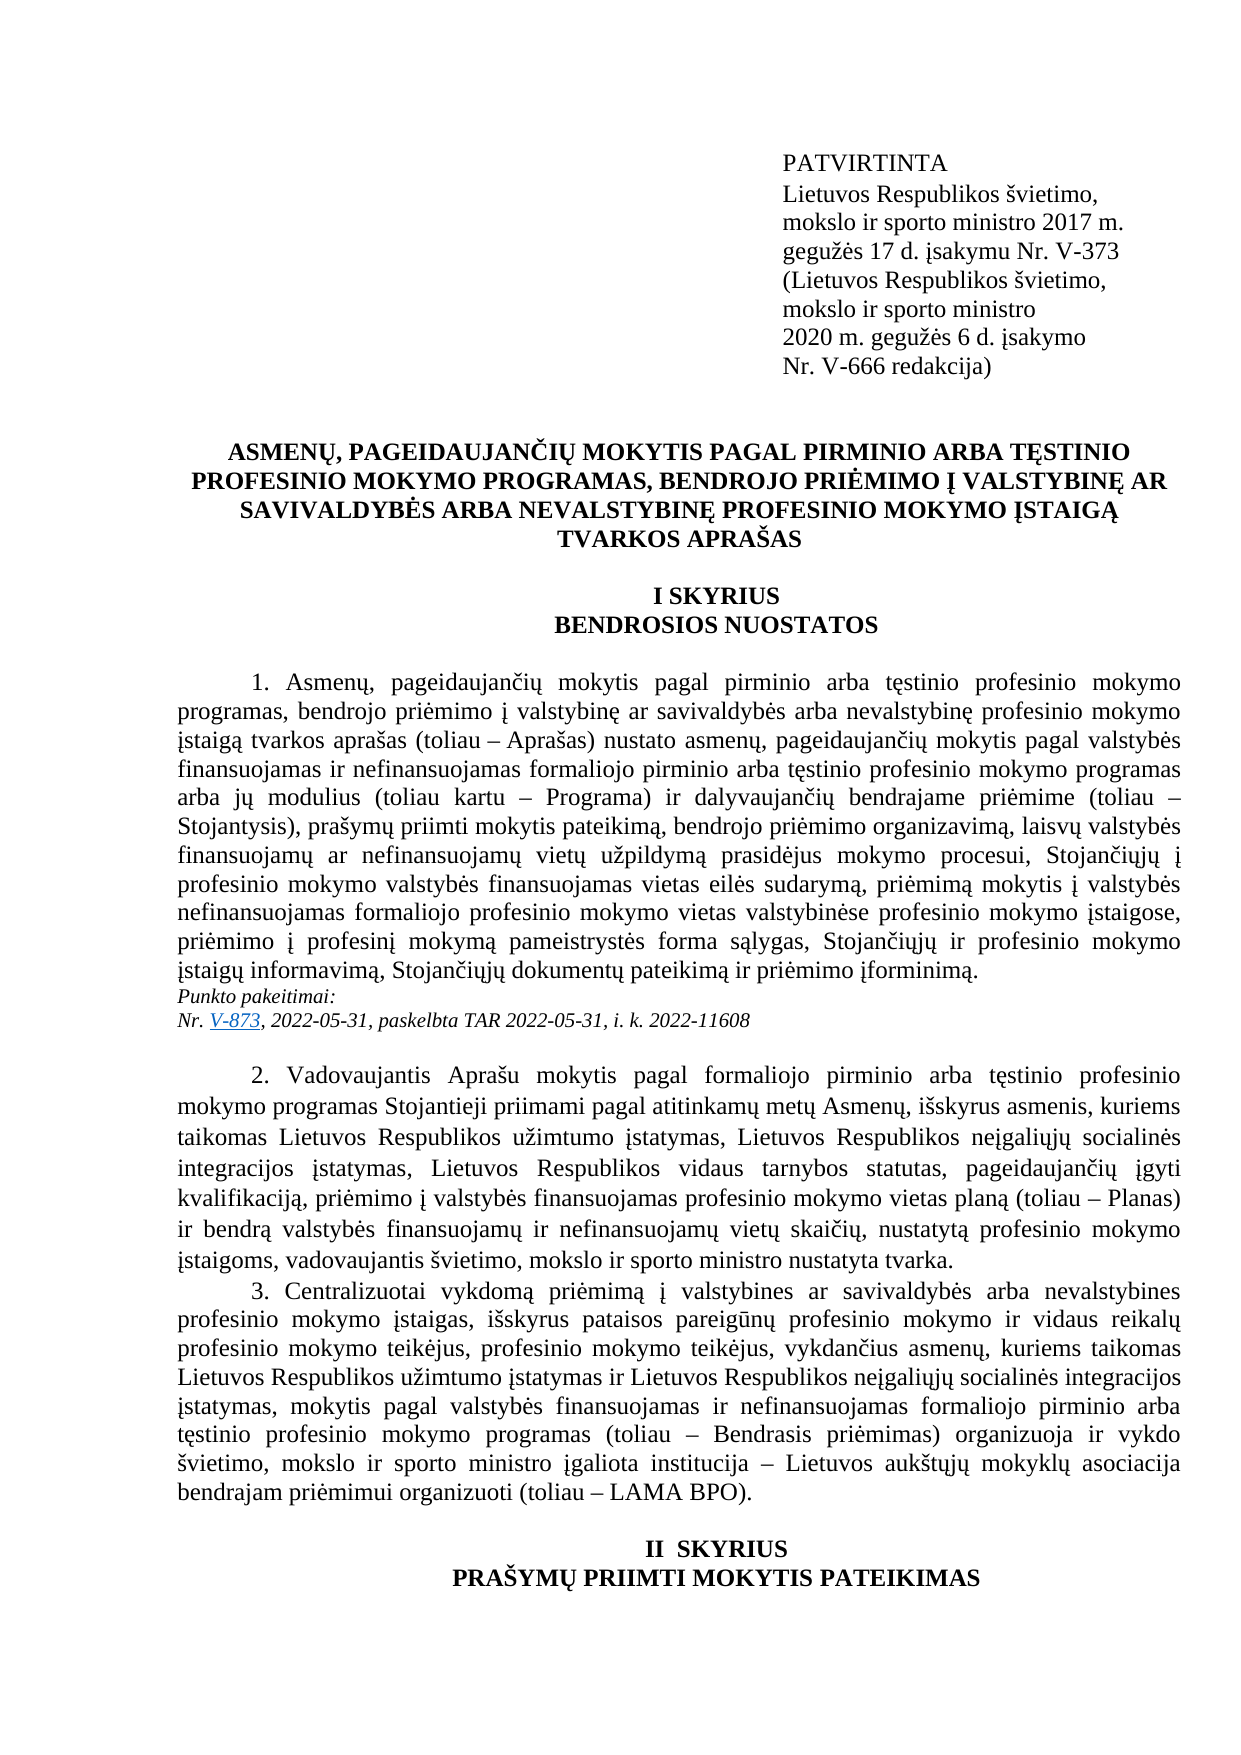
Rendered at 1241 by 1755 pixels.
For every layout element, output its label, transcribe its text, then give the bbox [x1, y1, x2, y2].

text II SKYRIUS [177, 1534, 1182, 1563]
text mokslo ir sporto ministro [782, 294, 1182, 322]
text PRAŠYMŲ PRIIMTI MOKYTIS PATEIKIMAS [177, 1563, 1182, 1592]
text BENDROSIOS NUOSTATOS [177, 610, 1182, 639]
text Asmenų, pageidaujančių mokytis pagal pirminio arba tęstinio profesinio mokymo programas, bendrojo priėmimo į valstybinę ar savivaldybės arba nevalstybinę profesinio mokymo įstaigą TVARKOS APRAŠAS [177, 437, 1182, 552]
text I SKYRIUS [177, 581, 1182, 610]
text 1. Asmenų, pageidaujančių mokytis pagal pirminio arba tęstinio profesinio mokymo programas, bendrojo priėmimo į valstybinę ar savivaldybės arba nevalstybinę profesinio mokymo įstaigą tvarkos aprašas (toliau – Aprašas) nustato asmenų, pageidaujančių mokytis pagal valstybės finansuojamas ir nefinansuojamas formaliojo pirminio arba tęstinio profesinio mokymo programas arba jų modulius (toliau kartu – Programa) ir dalyvaujančių bendrajame priėmime (toliau – Stojantysis), prašymų priimti mokytis pateikimą, bendrojo priėmimo organizavimą, laisvų valstybės finansuojamų ar nefinansuojamų vietų užpildymą prasidėjus mokymo procesui, Stojančiųjų į profesinio mokymo valstybės finansuojamas vietas eilės sudarymą, priėmimą mokytis į valstybės nefinansuojamas formaliojo profesinio mokymo vietas valstybinėse profesinio mokymo įstaigose, priėmimo į profesinį mokymą pameistrystės forma sąlygas, Stojančiųjų ir profesinio mokymo įstaigų informavimą, Stojančiųjų dokumentų pateikimą ir priėmimo įforminimą. [177, 667, 1182, 984]
text mokslo ir sporto ministro 2017 m. [782, 207, 1182, 236]
text PATVIRTINTA [177, 148, 1182, 177]
text 3. Centralizuotai vykdomą priėmimą į valstybines ar savivaldybės arba nevalstybines profesinio mokymo įstaigas, išskyrus pataisos pareigūnų profesinio mokymo ir vidaus reikalų profesinio mokymo teikėjus, profesinio mokymo teikėjus, vykdančius asmenų, kuriems taikomas Lietuvos Respublikos užimtumo įstatymas ir Lietuvos Respublikos neįgaliųjų socialinės integracijos įstatymas, mokytis pagal valstybės finansuojamas ir nefinansuojamas formaliojo pirminio arba tęstinio profesinio mokymo programas (toliau – Bendrasis priėmimas) organizuoja ir vykdo švietimo, mokslo ir sporto ministro įgaliota institucija – Lietuvos aukštųjų mokyklų asociacija bendrajam priėmimui organizuoti (toliau – LAMA BPO). [177, 1276, 1182, 1506]
text 2. Vadovaujantis Aprašu mokytis pagal formaliojo pirminio arba tęstinio profesinio mokymo programas Stojantieji priimami pagal atitinkamų metų Asmenų, išskyrus asmenis, kuriems taikomas Lietuvos Respublikos užimtumo įstatymas, Lietuvos Respublikos neįgaliųjų socialinės integracijos įstatymas, Lietuvos Respublikos vidaus tarnybos statutas, pageidaujančių įgyti kvalifikaciją, priėmimo į valstybės finansuojamas profesinio mokymo vietas planą (toliau – Planas) ir bendrą valstybės finansuojamų ir nefinansuojamų vietų skaičių, nustatytą profesinio mokymo įstaigoms, vadovaujantis švietimo, mokslo ir sporto ministro nustatyta tvarka. [177, 1061, 1182, 1274]
text Lietuvos Respublikos švietimo, [782, 179, 1182, 207]
text Nr. V-666 redakcija) [782, 351, 1182, 380]
text gegužės 17 d. įsakymu Nr. V-373 [782, 236, 1182, 265]
text Punkto pakeitimai: [177, 984, 1182, 1008]
text 2020 m. gegužės 6 d. įsakymo [782, 322, 1182, 351]
text Nr. V-873, 2022-05-31, paskelbta TAR 2022-05-31, i. k. 2022-11608 [177, 1008, 1182, 1032]
text (Lietuvos Respublikos švietimo, [782, 265, 1182, 294]
